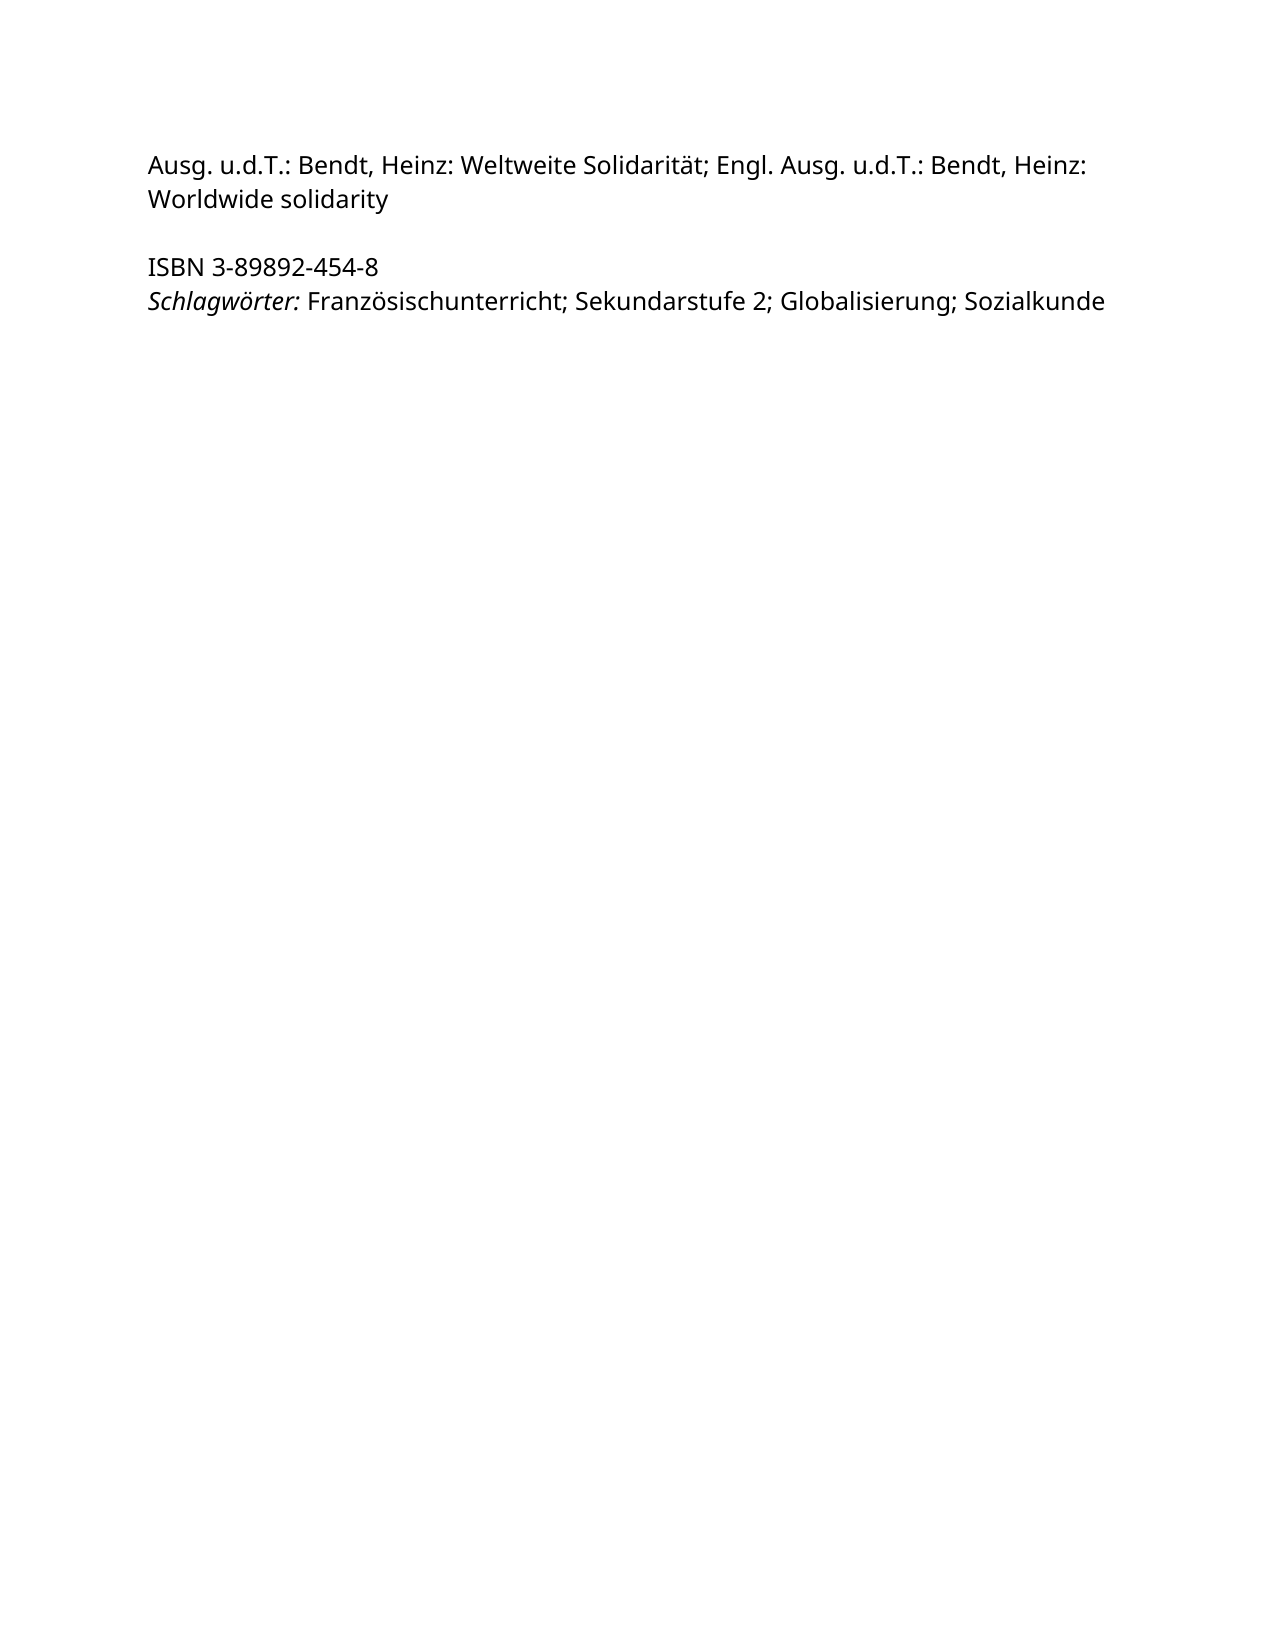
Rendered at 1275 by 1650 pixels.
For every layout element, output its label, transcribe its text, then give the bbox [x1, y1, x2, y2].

text Schlagwörter: Französischunterricht; Sekundarstufe 2; Globalisierung; Sozialkunde [148, 284, 1127, 318]
text ISBN 3-89892-454-8 [148, 250, 1127, 284]
text Ausg. u.d.T.: Bendt, Heinz: Weltweite Solidarität; Engl. Ausg. u.d.T.: Bendt, Heinz: [148, 148, 1127, 182]
text Worldwide solidarity [148, 182, 1127, 216]
